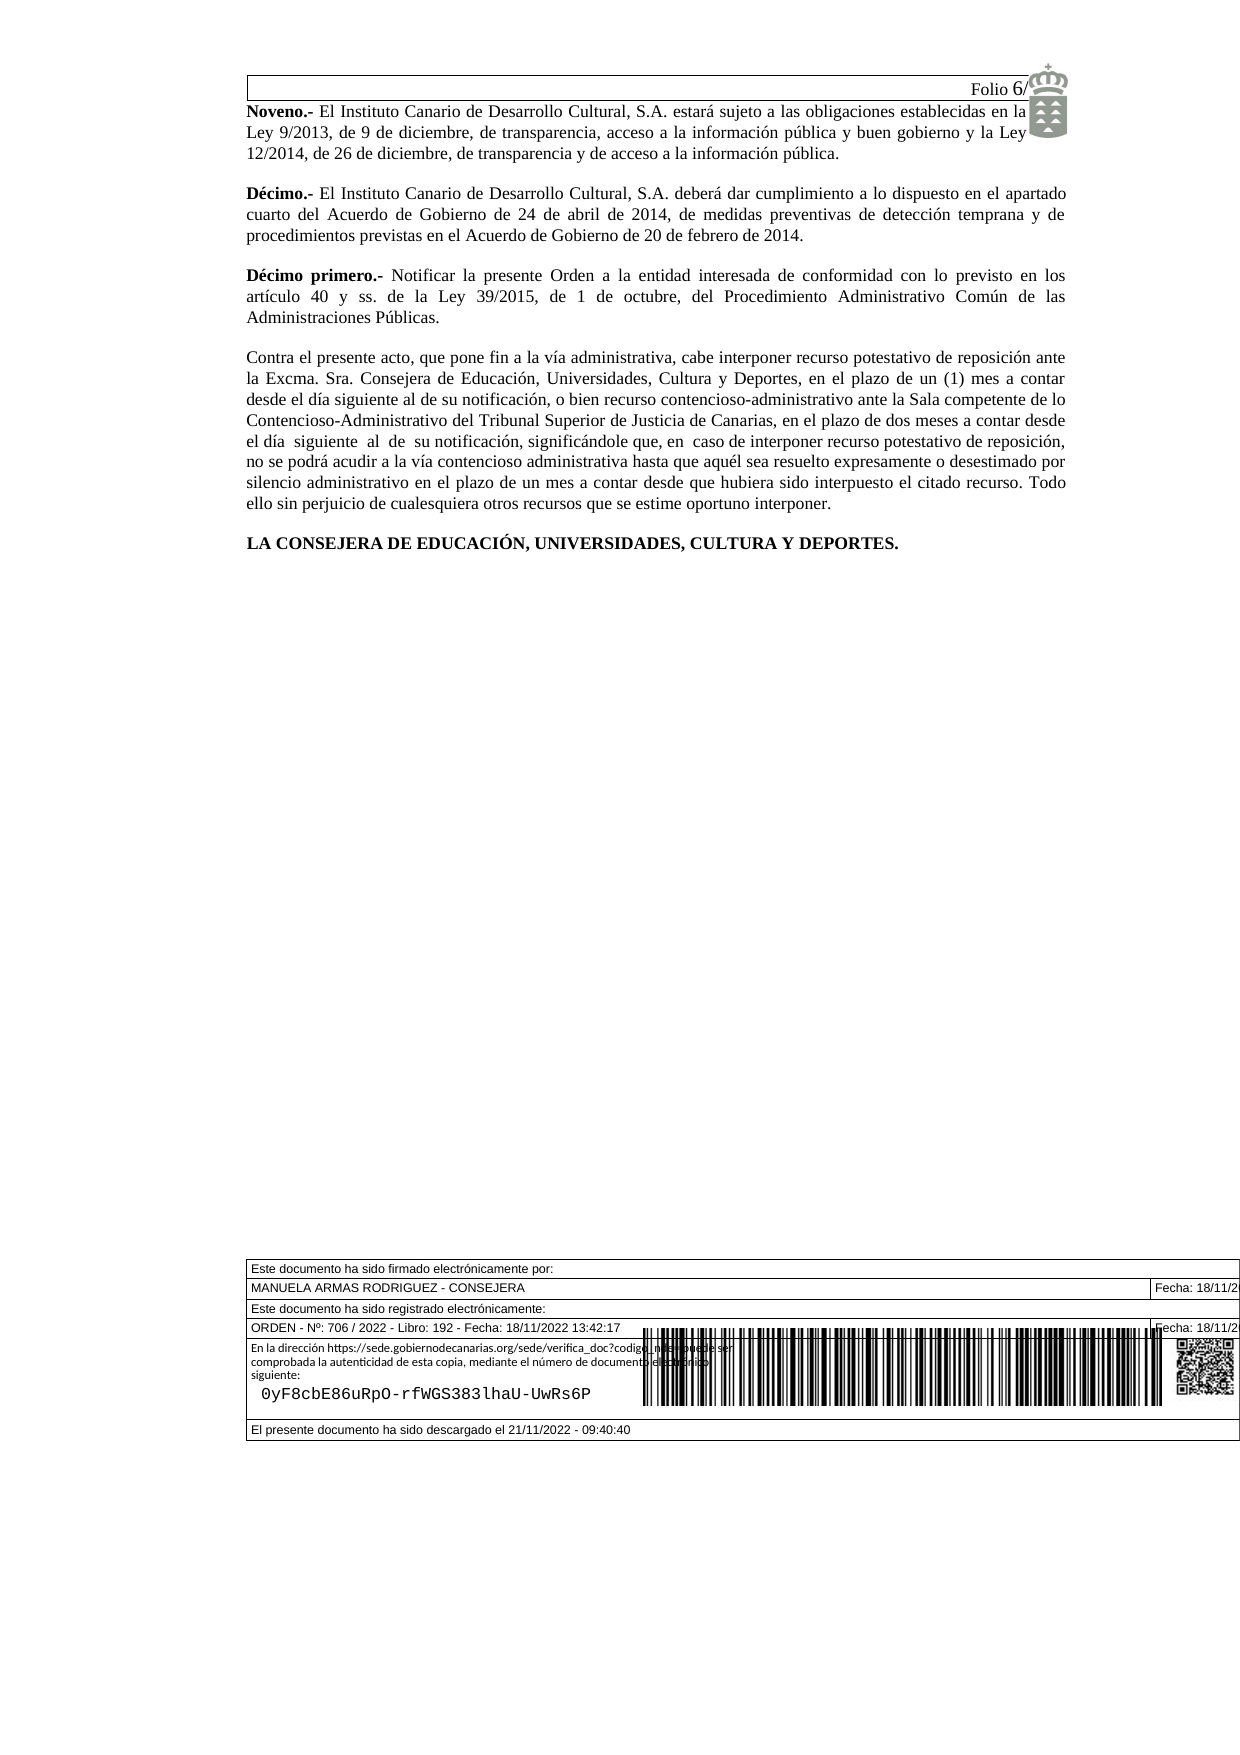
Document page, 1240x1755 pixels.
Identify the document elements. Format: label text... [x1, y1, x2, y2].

text LA CONSEJERA DE EDUCACIÓN, UNIVERSIDADES, CULTURA Y DEPORTES. [247, 533, 1068, 553]
text Décimo.- El Instituto Canario de Desarrollo Cultural, S.A. deberá dar cumplimiento a lo dispuesto en el apartado cuarto del Acuerdo de Gobierno de 24 de abril de 2014, de medidas preventivas de detección temprana y de procedimientos previstas en el Acuerdo de Gobierno de 20 de febrero de 2014. [246, 183, 1067, 245]
text Décimo primero.- Notificar la presente Orden a la entidad interesada de conformidad con lo previsto en los artículo 40 y ss. de la Ley 39/2015, de 1 de octubre, del Procedimiento Administrativo Común de las Administraciones Públicas. [246, 265, 1067, 327]
text Contra el presente acto, que pone fin a la vía administrativa, cabe interponer recurso potestativo de reposición ante la Excma. Sra. Consejera de Educación, Universidades, Cultura y Deportes, en el plazo de un (1) mes a contar desde el día siguiente al de su notificación, o bien recurso contencioso-administrativo ante la Sala competente de lo Contencioso-Administrativo del Tribunal Superior de Justicia de Canarias, en el plazo de dos meses a contar desde el día siguiente al de su notificación, significándole que, en caso de interponer recurso potestativo de reposición, no se podrá acudir a la vía contencioso administrativa hasta que aquél sea resuelto expresamente o desestimado por silencio administrativo en el plazo de un mes a contar desde que hubiera sido interpuesto el citado recurso. Todo ello sin perjuicio de cualesquiera otros recursos que se estime oportuno interponer. [246, 347, 1067, 513]
text Noveno.- El Instituto Canario de Desarrollo Cultural, S.A. estará sujeto a las obligaciones establecidas en la Ley 9/2013, de 9 de diciembre, de transparencia, acceso a la información pública y buen gobierno y la Ley 12/2014, de 26 de diciembre, de transparencia y de acceso a la información pública. [247, 101, 1068, 163]
